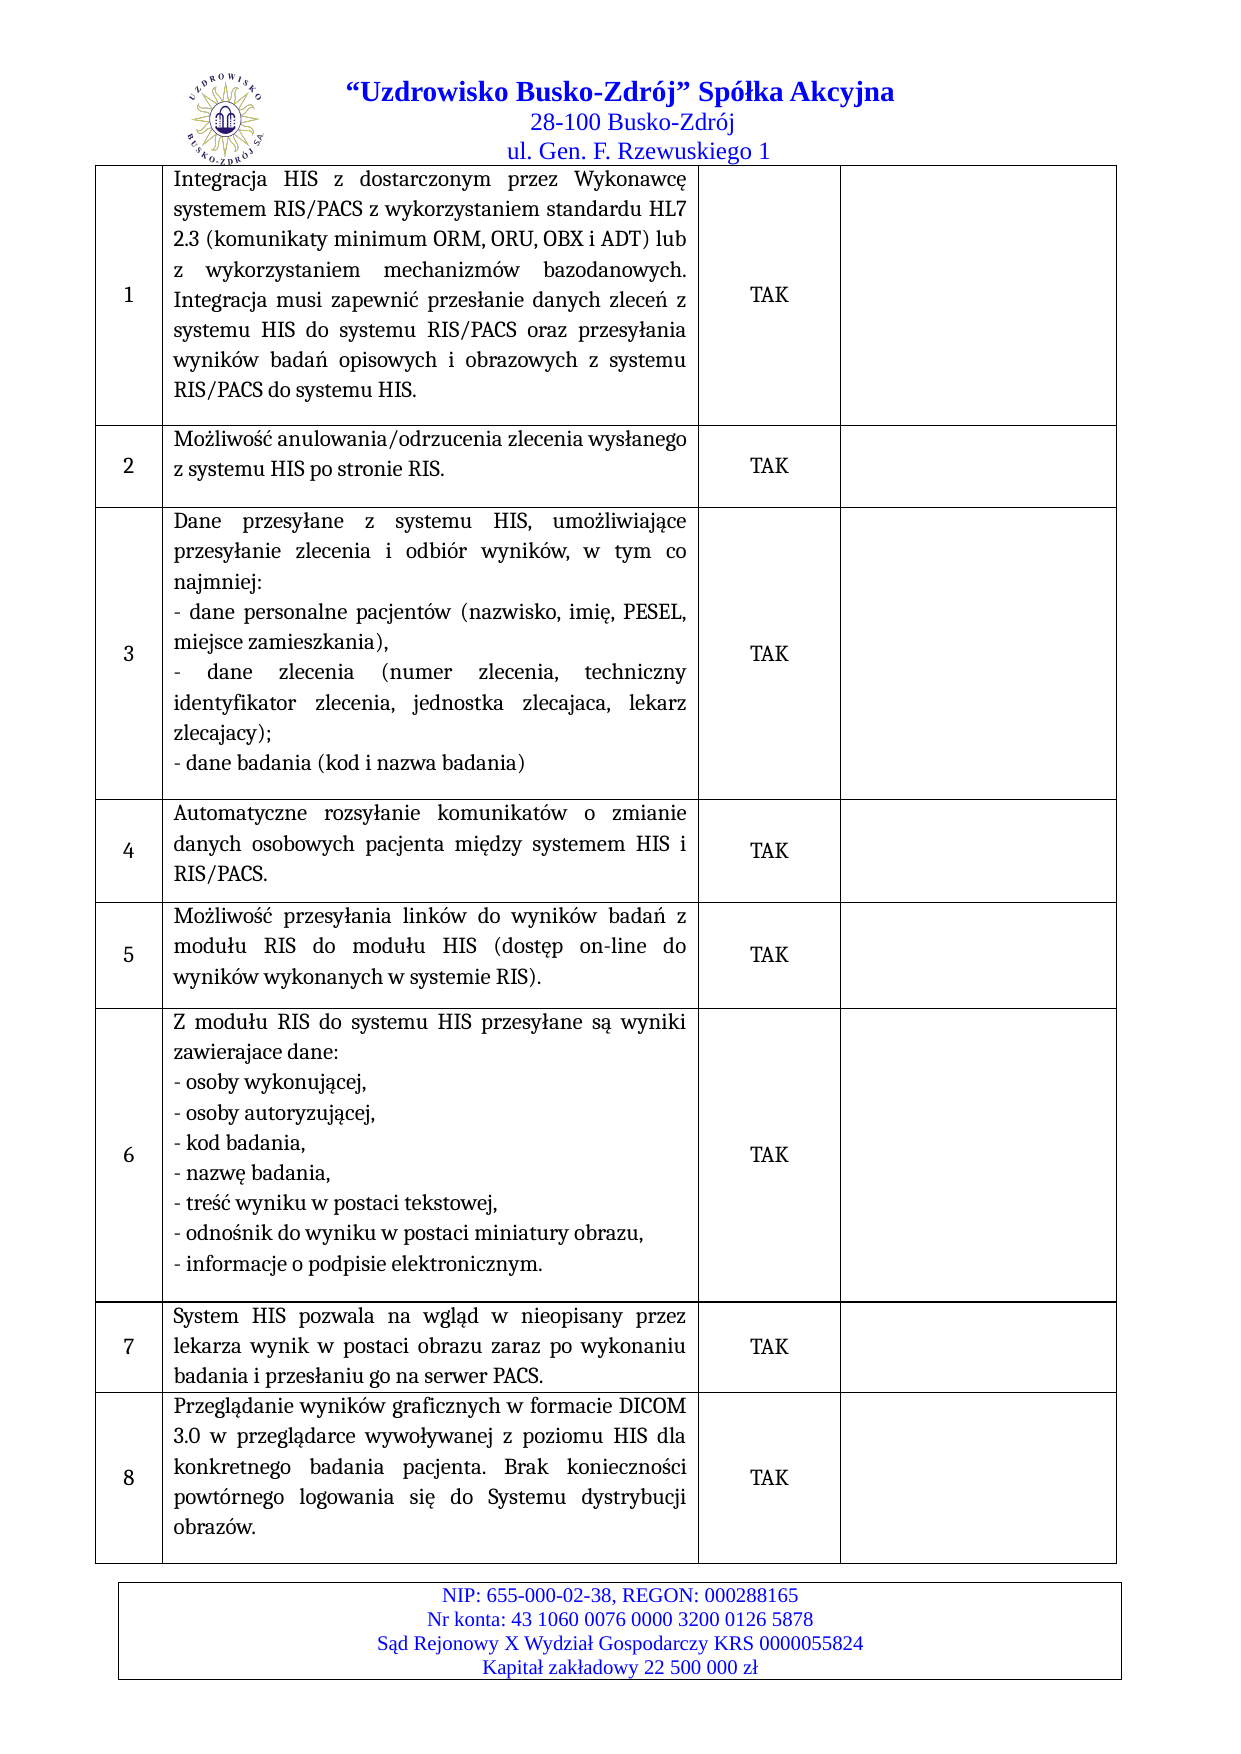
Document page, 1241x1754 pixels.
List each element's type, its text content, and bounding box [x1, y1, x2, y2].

table_cell Dane przesyłane z systemu HIS, umożliwiające przesyłanie zlecenia i odbiór wyników, w tym co najmniej: - dane personalne pacjentów (nazwisko, imię, PESEL, miejsce zamieszkania), - dane zlecenia (numer zlecenia, techniczny identyfikator zlecenia, jednostka zlecajaca, lekarz zlecajacy); - dane badania (kod i nazwa badania) [163, 508, 698, 799]
table_cell 7 [96, 1303, 162, 1392]
table_cell TAK [699, 508, 840, 799]
table_cell TAK [699, 426, 840, 507]
table_cell Możliwość anulowania/odrzucenia zlecenia wysłanego z systemu HIS po stronie RIS. [163, 426, 698, 507]
table_cell [841, 166, 1116, 424]
table_cell TAK [699, 800, 840, 902]
table_cell [841, 1009, 1116, 1301]
table_cell TAK [699, 1009, 840, 1301]
table_cell Automatyczne rozsyłanie komunikatów o zmianie danych osobowych pacjenta między systemem HIS i RIS/PACS. [163, 800, 698, 902]
table_cell 4 [96, 800, 162, 902]
table_cell [841, 903, 1116, 1008]
table_cell 5 [96, 903, 162, 1008]
table_cell Z modułu RIS do systemu HIS przesyłane są wyniki zawierajace dane: - osoby wykonującej, - osoby autoryzującej, - kod badania, - nazwę badania, - treść wyniku w postaci tekstowej, - odnośnik do wyniku w postaci miniatury obrazu, - informacje o podpisie elektronicznym. [163, 1009, 698, 1301]
table_cell System HIS pozwala na wgląd w nieopisany przez lekarza wynik w postaci obrazu zaraz po wykonaniu badania i przesłaniu go na serwer PACS. [163, 1303, 698, 1392]
table_cell TAK [699, 1393, 840, 1562]
table_cell 8 [96, 1393, 162, 1562]
table_cell 6 [96, 1009, 162, 1301]
table_cell [841, 508, 1116, 799]
table_cell Integracja HIS z dostarczonym przez Wykonawcę systemem RIS/PACS z wykorzystaniem standardu HL7 2.3 (komunikaty minimum ORM, ORU, OBX i ADT) lub z wykorzystaniem mechanizmów bazodanowych. Integracja musi zapewnić przesłanie danych zleceń z systemu HIS do systemu RIS/PACS oraz przesyłania wyników badań opisowych i obrazowych z systemu RIS/PACS do systemu HIS. [163, 166, 698, 424]
table_cell TAK [699, 903, 840, 1008]
table_cell 1 [96, 166, 162, 424]
table_cell TAK [699, 166, 840, 424]
table_cell [841, 1393, 1116, 1562]
table_cell Przeglądanie wyników graficznych w formacie DICOM 3.0 w przeglądarce wywoływanej z poziomu HIS dla konkretnego badania pacjenta. Brak konieczności powtórnego logowania się do Systemu dystrybucji obrazów. [163, 1393, 698, 1562]
table_cell [841, 1303, 1116, 1392]
table_cell 2 [96, 426, 162, 507]
table_cell [841, 800, 1116, 902]
table_cell Możliwość przesyłania linków do wyników badań z modułu RIS do modułu HIS (dostęp on-line do wyników wykonanych w systemie RIS). [163, 903, 698, 1008]
table_cell [841, 426, 1116, 507]
table_cell 3 [96, 508, 162, 799]
table_cell TAK [699, 1303, 840, 1392]
picture [187, 73, 264, 165]
